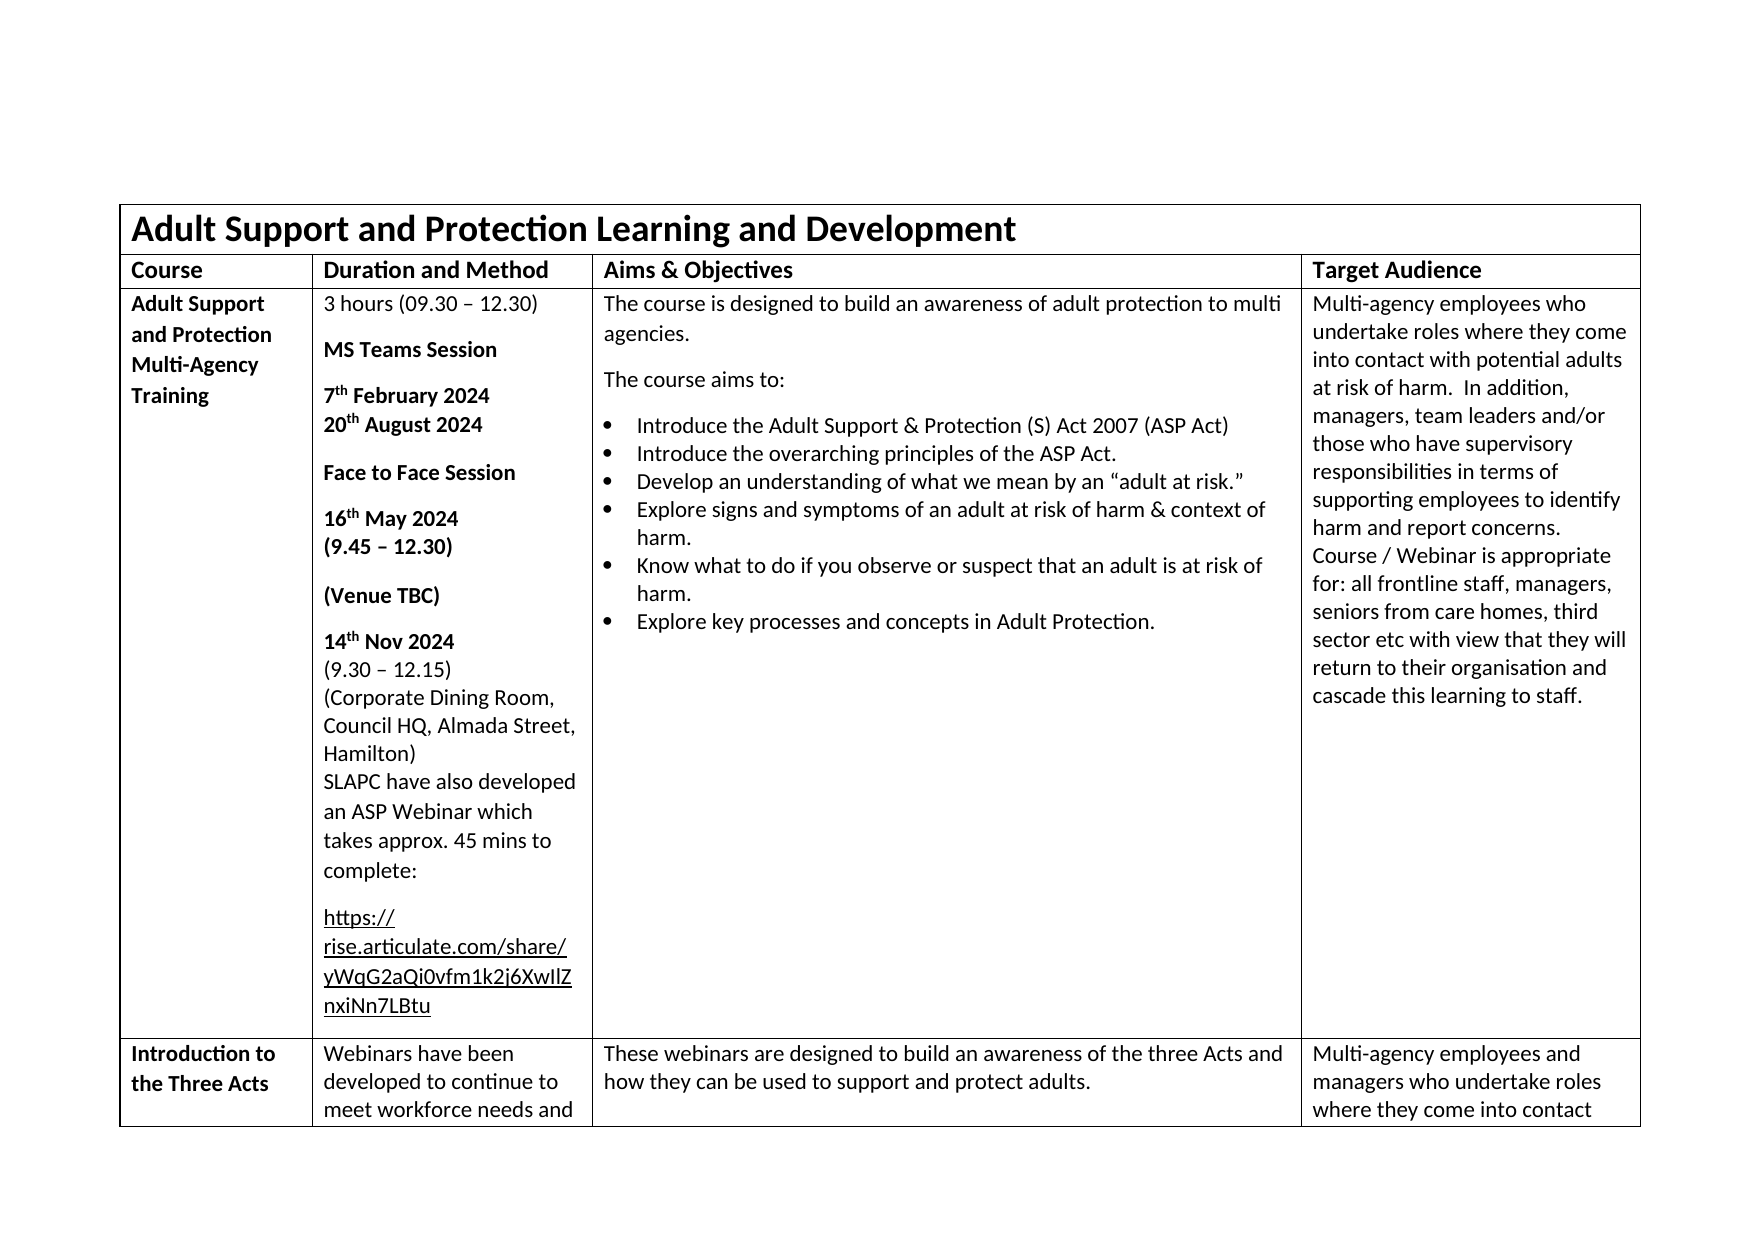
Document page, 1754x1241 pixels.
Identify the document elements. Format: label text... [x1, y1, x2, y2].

table_cell The course is designed to build an awareness of adult protection to multi agencies. The course aims to: Introduce the Adult Support & Protection (S) Act 2007 (ASP Act) Introduce the overarching principles of the ASP Act. Develop an understanding of what we mean by an “adult at risk.” Explore signs and symptoms of an adult at risk of harm & context of harm. Know what to do if you observe or suspect that an adult is at risk of harm. Explore key processes and concepts in Adult Protection. [593, 289, 1301, 1038]
table_cell Duration and Method [313, 255, 592, 288]
table_cell Course [121, 255, 312, 288]
table_cell Target Audience [1302, 255, 1640, 288]
table_cell 3 hours (09.30 – 12.30) MS Teams Session 7th February 2024 20th August 2024 Face to Face Session 16th May 2024 (9.45 – 12.30) (Venue TBC) 14th Nov 2024 (9.30 – 12.15) (Corporate Dining Room, Council HQ, Almada Street, Hamilton) SLAPC have also developed an ASP Webinar which takes approx. 45 mins to complete: https://rise.articulate.com/share/yWqG2aQi0vfm1k2j6XwIlZnxiNn7LBtu [313, 289, 592, 1038]
table_cell Multi-agency employees who undertake roles where they come into contact with potential adults at risk of harm. In addition, managers, team leaders and/or those who have supervisory responsibilities in terms of supporting employees to identify harm and report concerns. Course / Webinar is appropriate for: all frontline staff, managers, seniors from care homes, third sector etc with view that they will return to their organisation and cascade this learning to staff. [1302, 289, 1640, 1038]
table_cell Adult Support and Protection Multi-Agency Training [121, 289, 312, 1038]
table_cell Webinars have been developed to continue to meet workforce needs and [313, 1039, 592, 1126]
table_cell Multi-agency employees and managers who undertake roles where they come into contact [1302, 1039, 1640, 1126]
table_cell Introduction to the Three Acts [121, 1039, 312, 1126]
table_header Adult Support and Protection Learning and Development [121, 205, 1640, 253]
table_cell These webinars are designed to build an awareness of the three Acts and how they can be used to support and protect adults. [593, 1039, 1301, 1126]
table_cell Aims & Objectives [593, 255, 1301, 288]
